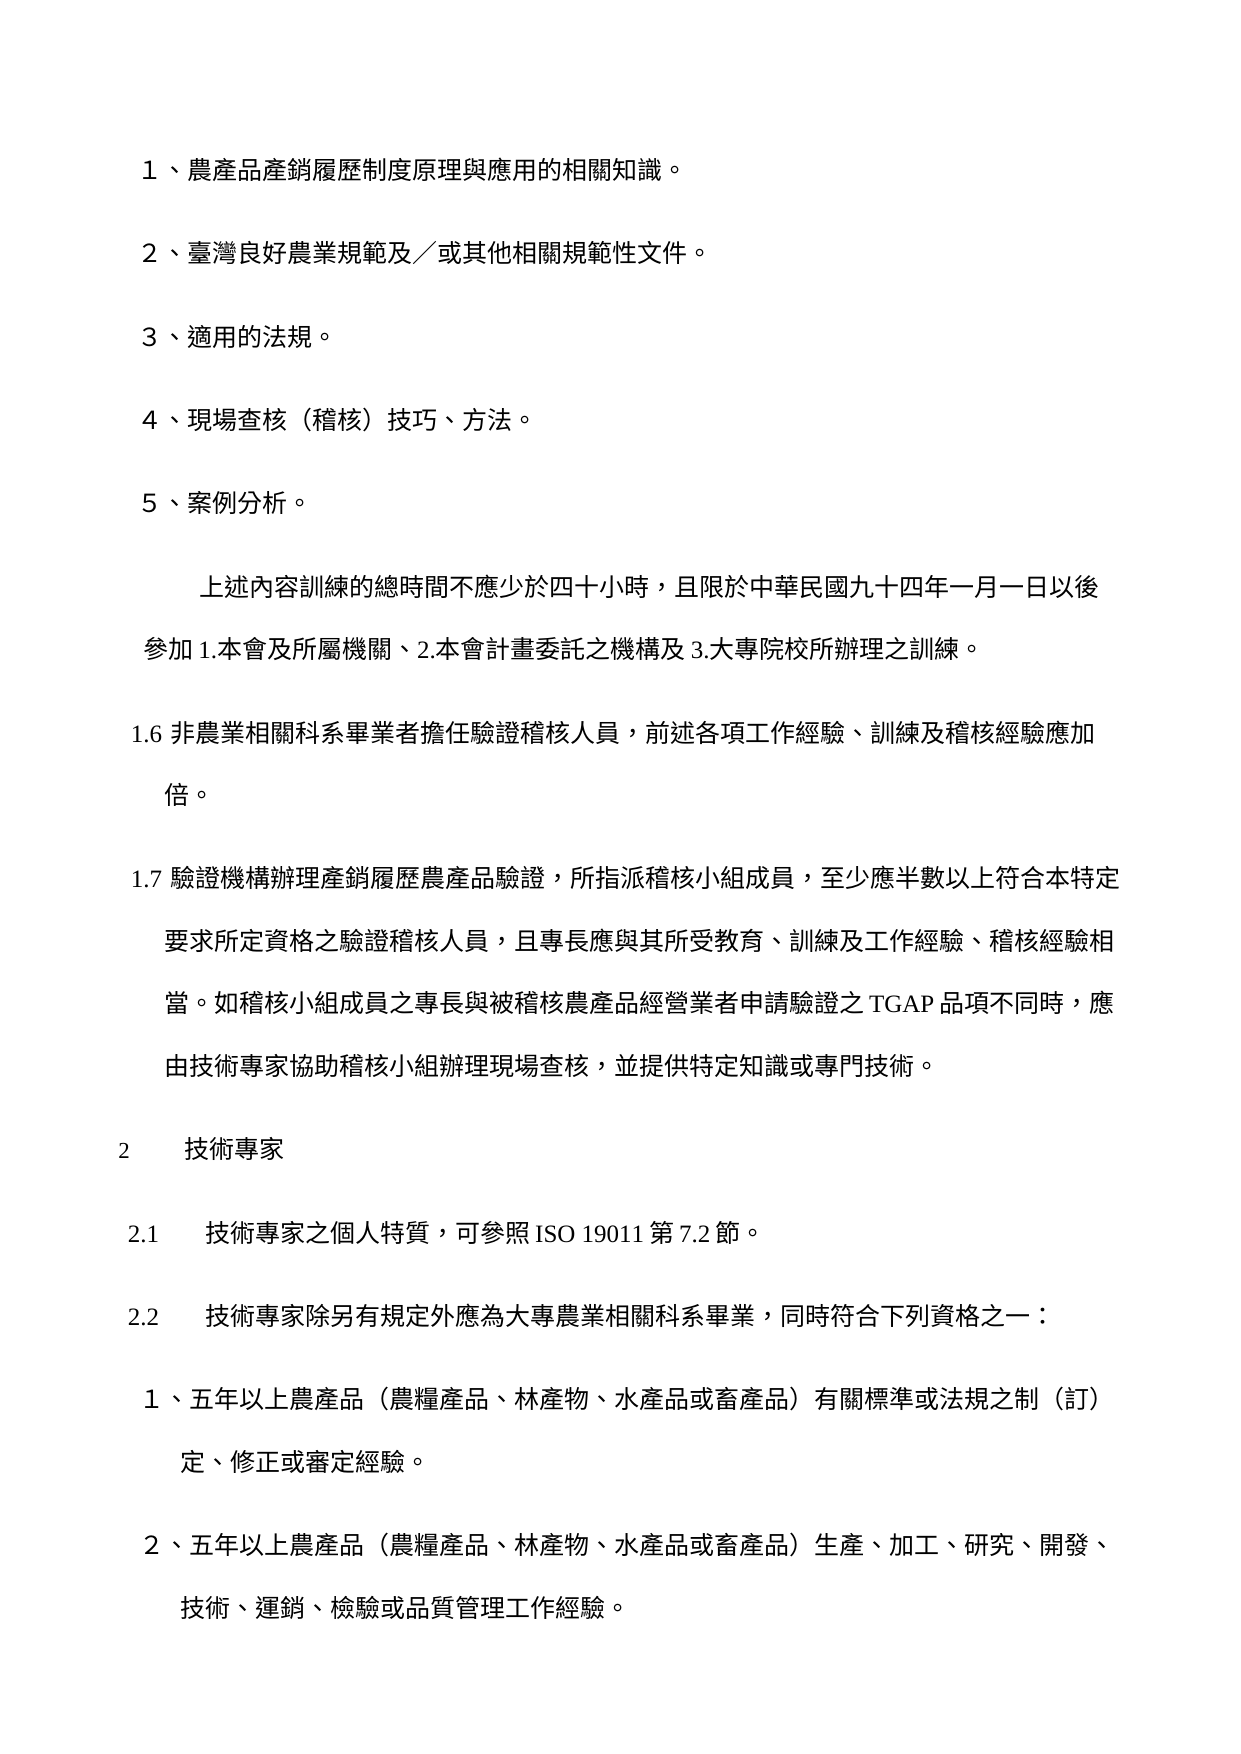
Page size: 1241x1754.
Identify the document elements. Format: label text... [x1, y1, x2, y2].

text ３、適用的法規。 [137, 294, 1122, 356]
text ４、現場查核（稽核）技巧、方法。 [137, 377, 1122, 439]
text ２、五年以上農產品（農糧產品、林產物、水產品或畜產品）生產、加工、研究、開發、技術、運銷、檢驗或品質管理工作經驗。 [139, 1502, 1122, 1627]
text １、農產品產銷履歷制度原理與應用的相關知識。 [137, 127, 1122, 189]
text ５、案例分析。 [137, 460, 1122, 523]
text 上述內容訓練的總時間不應少於四十小時，且限於中華民國九十四年一月一日以後參加1.本會及所屬機關、2.本會計畫委託之機構及3.大專院校所辦理之訓練。 [106, 544, 1122, 669]
text 1.7 驗證機構辦理產銷履歷農產品驗證，所指派稽核小組成員，至少應半數以上符合本特定要求所定資格之驗證稽核人員，且專長應與其所受教育、訓練及工作經驗、稽核經驗相當。如稽核小組成員之專長與被稽核農產品經營業者申請驗證之TGAP品項不同時，應由技術專家協助稽核小組辦理現場查核，並提供特定知識或專門技術。 [131, 835, 1122, 1085]
text 2.2 技術專家除另有規定外應為大專農業相關科系畢業，同時符合下列資格之一： [128, 1273, 1122, 1335]
text 1.6 非農業相關科系畢業者擔任驗證稽核人員，前述各項工作經驗、訓練及稽核經驗應加倍。 [131, 689, 1122, 814]
text 2 技術專家 [118, 1106, 1122, 1169]
text 2.1 技術專家之個人特質，可參照ISO 19011第7.2節。 [128, 1189, 1122, 1252]
text １、五年以上農產品（農糧產品、林產物、水產品或畜產品）有關標準或法規之制（訂）定、修正或審定經驗。 [139, 1356, 1122, 1481]
text ２、臺灣良好農業規範及／或其他相關規範性文件。 [137, 210, 1122, 273]
